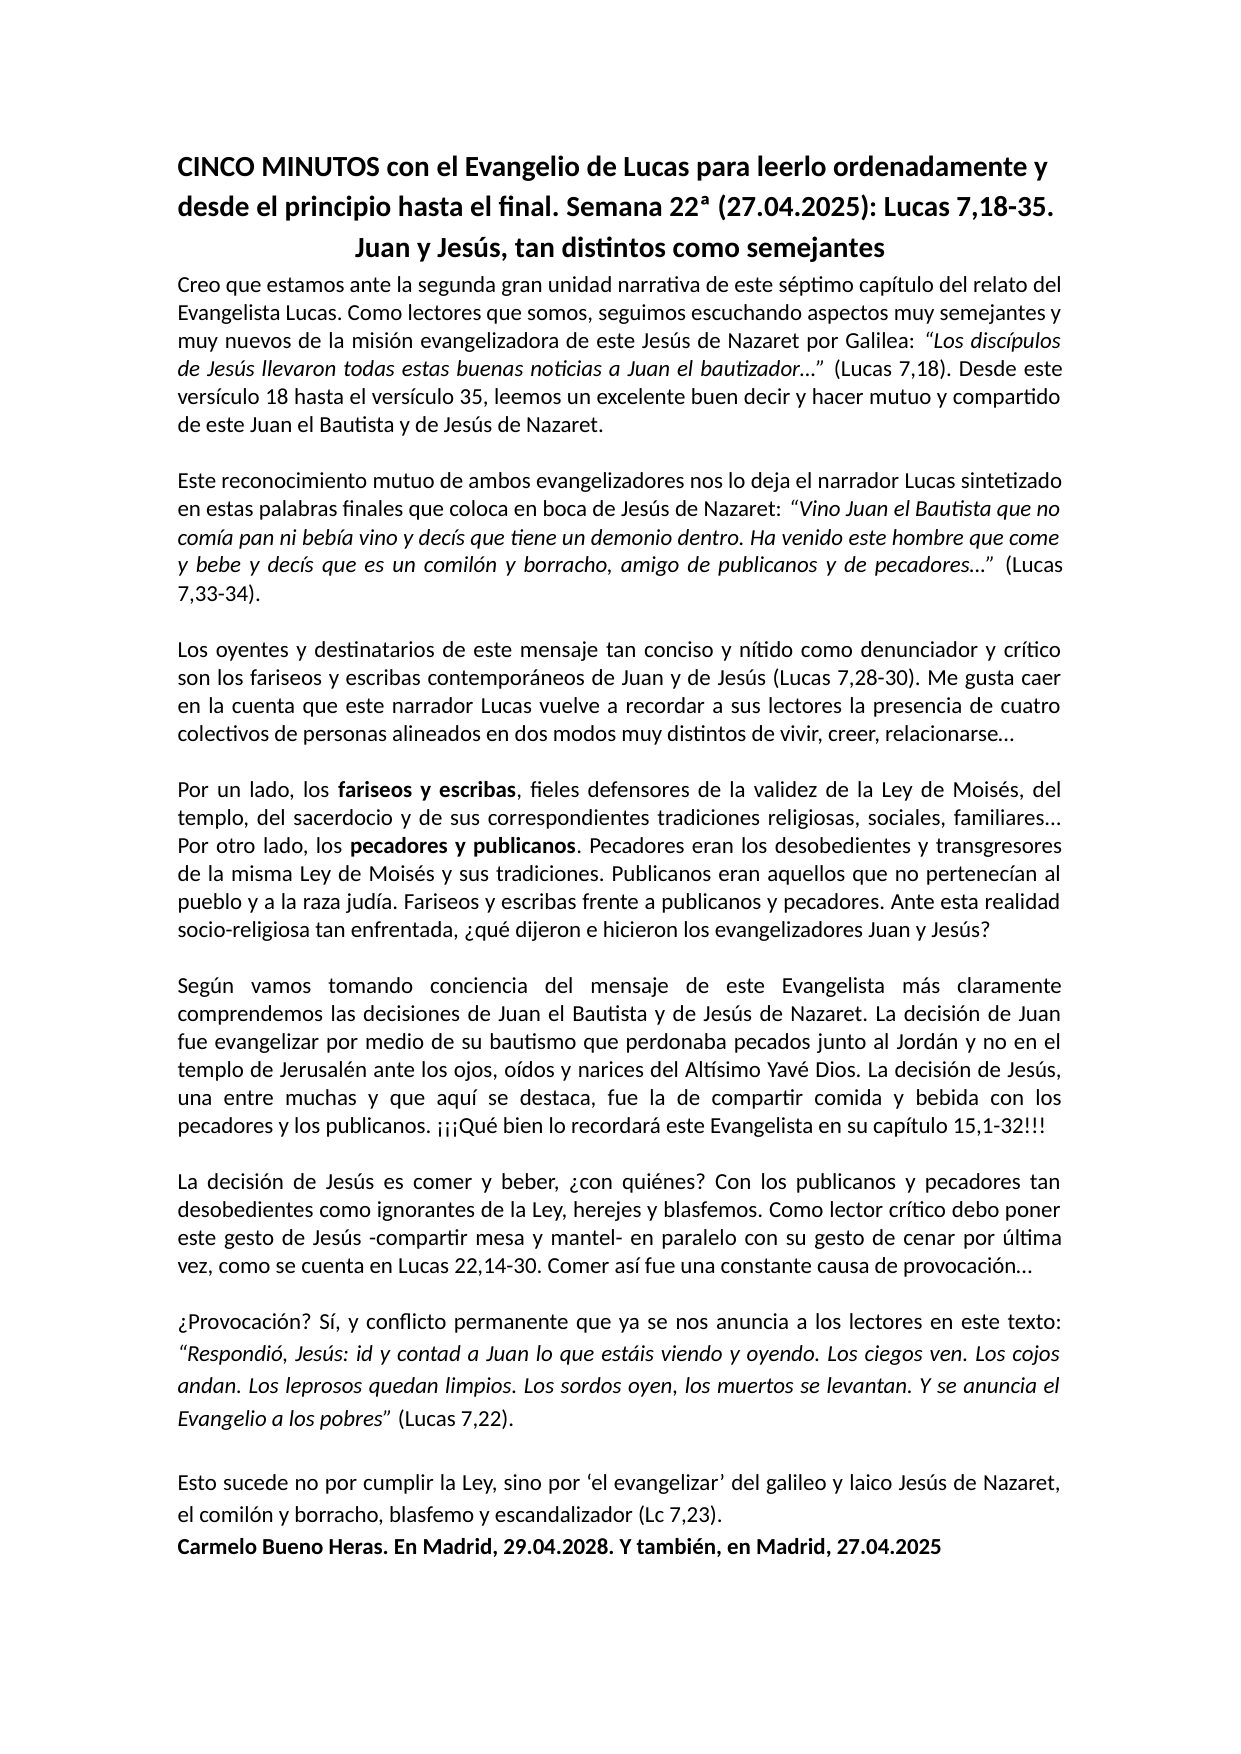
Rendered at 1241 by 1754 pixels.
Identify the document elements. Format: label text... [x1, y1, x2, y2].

text Los oyentes y destinatarios de este mensaje tan conciso y nítido como denunciador y crítico son los fariseos y escribas contemporáneos de Juan y de Jesús (Lucas 7,28-30). Me gusta caer en la cuenta que este narrador Lucas vuelve a recordar a sus lectores la presencia de cuatro colectivos de personas alineados en dos modos muy distintos de vivir, creer, relacionarse… [177, 635, 1063, 747]
text Juan y Jesús, tan distintos como semejantes [177, 229, 1063, 265]
text ¿Provocación? Sí, y conflicto permanente que ya se nos anuncia a los lectores en este texto: “Respondió, Jesús: id y contad a Juan lo que estáis viendo y oyendo. Los ciegos ven. Los cojos andan. Los leprosos quedan limpios. Los sordos oyen, los muertos se levantan. Y se anuncia el Evangelio a los pobres” (Lucas 7,22). [177, 1307, 1063, 1432]
text La decisión de Jesús es comer y beber, ¿con quiénes? Con los publicanos y pecadores tan desobedientes como ignorantes de la Ley, herejes y blasfemos. Como lector crítico debo poner este gesto de Jesús -compartir mesa y mantel- en paralelo con su gesto de cenar por última vez, como se cuenta en Lucas 22,14-30. Comer así fue una constante causa de provocación… [177, 1167, 1063, 1279]
text Carmelo Bueno Heras. En Madrid, 29.04.2028. Y también, en Madrid, 27.04.2025 [177, 1532, 1063, 1561]
text Por un lado, los fariseos y escribas, fieles defensores de la validez de la Ley de Moisés, del templo, del sacerdocio y de sus correspondientes tradiciones religiosas, sociales, familiares... Por otro lado, los pecadores y publicanos. Pecadores eran los desobedientes y transgresores de la misma Ley de Moisés y sus tradiciones. Publicanos eran aquellos que no pertenecían al pueblo y a la raza judía. Fariseos y escribas frente a publicanos y pecadores. Ante esta realidad socio-religiosa tan enfrentada, ¿qué dijeron e hicieron los evangelizadores Juan y Jesús? [177, 775, 1063, 943]
text Creo que estamos ante la segunda gran unidad narrativa de este séptimo capítulo del relato del Evangelista Lucas. Como lectores que somos, seguimos escuchando aspectos muy semejantes y muy nuevos de la misión evangelizadora de este Jesús de Nazaret por Galilea: “Los discípulos de Jesús llevaron todas estas buenas noticias a Juan el bautizador…” (Lucas 7,18). Desde este versículo 18 hasta el versículo 35, leemos un excelente buen decir y hacer mutuo y compartido de este Juan el Bautista y de Jesús de Nazaret. [177, 270, 1063, 438]
text Esto sucede no por cumplir la Ley, sino por ‘el evangelizar’ del galileo y laico Jesús de Nazaret, el comilón y borracho, blasfemo y escandalizador (Lc 7,23). [177, 1468, 1063, 1528]
text Según vamos tomando conciencia del mensaje de este Evangelista más claramente comprendemos las decisiones de Juan el Bautista y de Jesús de Nazaret. La decisión de Juan fue evangelizar por medio de su bautismo que perdonaba pecados junto al Jordán y no en el templo de Jerusalén ante los ojos, oídos y narices del Altísimo Yavé Dios. La decisión de Jesús, una entre muchas y que aquí se destaca, fue la de compartir comida y bebida con los pecadores y los publicanos. ¡¡¡Qué bien lo recordará este Evangelista en su capítulo 15,1-32!!! [177, 971, 1063, 1139]
text CINCO MINUTOS con el Evangelio de Lucas para leerlo ordenadamente y desde el principio hasta el final. Semana 22ª (27.04.2025): Lucas 7,18-35. [177, 148, 1063, 224]
text Este reconocimiento mutuo de ambos evangelizadores nos lo deja el narrador Lucas sintetizado en estas palabras finales que coloca en boca de Jesús de Nazaret: “Vino Juan el Bautista que no comía pan ni bebía vino y decís que tiene un demonio dentro. Ha venido este hombre que come y bebe y decís que es un comilón y borracho, amigo de publicanos y de pecadores…” (Lucas 7,33-34). [177, 467, 1063, 607]
